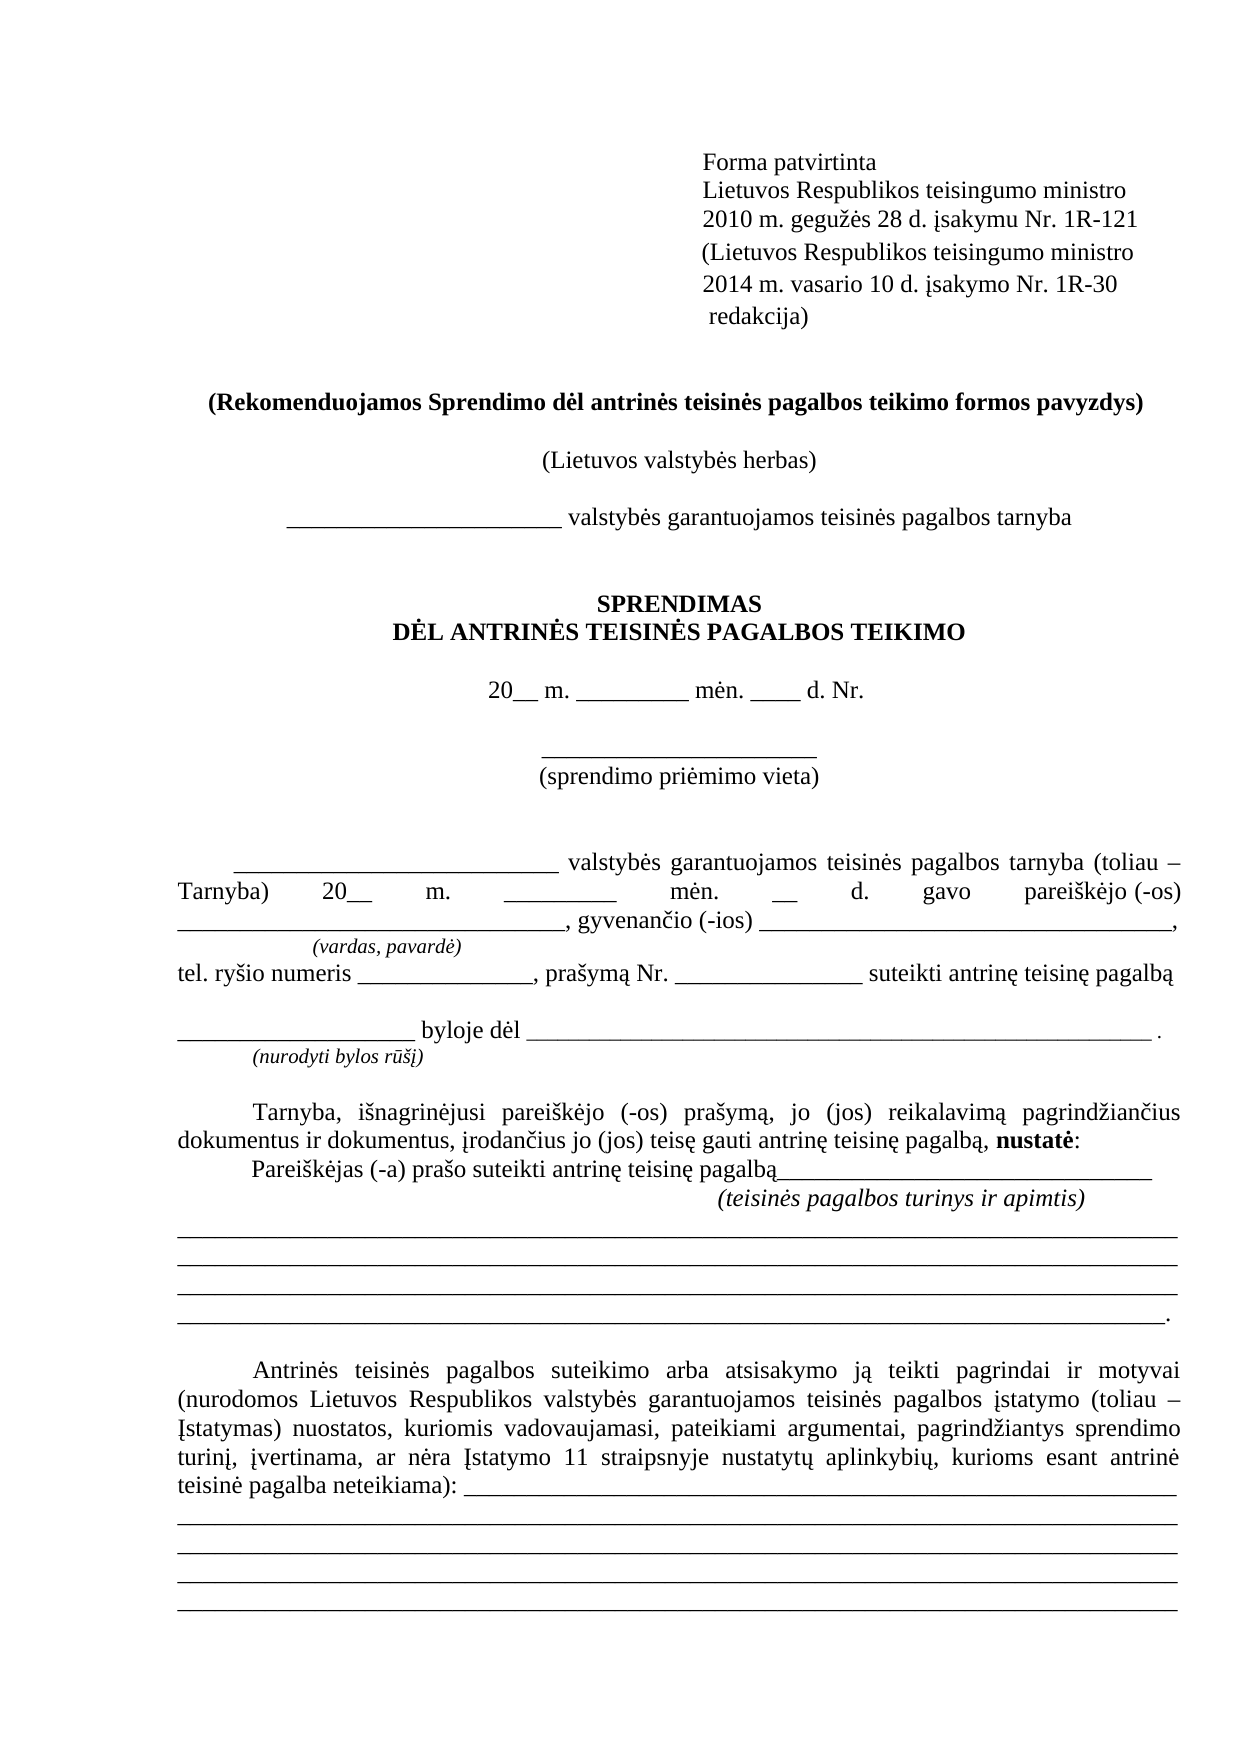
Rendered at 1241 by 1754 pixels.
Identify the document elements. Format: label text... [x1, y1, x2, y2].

text ________________________________________________________________________________ [177, 1269, 1181, 1298]
text Pareiškėjas (-a) prašo suteikti antrinę teisinę pagalbą______________________________ [177, 1154, 1181, 1183]
text (Lietuvos valstybės herbas) [177, 445, 1181, 474]
text SPRENDIMAS [177, 589, 1181, 617]
text ______________________ [177, 732, 1181, 761]
text ________________________________________________________________________________ [177, 1241, 1181, 1269]
text Antrinės teisinės pagalbos suteikimo arba atsisakymo ją teikti pagrindai ir motyvai (nurodomos Lietuvos Respublikos valstybės garantuojamos teisinės pagalbos įstatymo (toliau – Įstatymas) nuostatos, kuriomis vadovaujamasi, pateikiami argumentai, pagrindžiantys sprendimo turinį, įvertinama, ar nėra Įstatymo 11 straipsnyje nustatytų aplinkybių, kurioms esant antrinė teisinė pagalba neteikiama): _________________________________________________________ [177, 1356, 1181, 1499]
text _______________________________________________________________________________. [177, 1298, 1181, 1327]
text redakcija) [177, 301, 1181, 330]
text (Lietuvos Respublikos teisingumo ministro [694, 237, 1181, 265]
text __________________________ valstybės garantuojamos teisinės pagalbos tarnyba (toliau – Tarnyba) 20__ m. _________ mėn. __ d. gavo pareiškėjo (-os) _______________________________, gyvenančio (-ios) _________________________________, [177, 847, 1181, 934]
text 2014 m. vasario 10 d. įsakymo Nr. 1R-30 [694, 269, 1181, 298]
text Forma patvirtinta [694, 147, 1181, 176]
text (teisinės pagalbos turinys ir apimtis) [717, 1183, 1181, 1212]
text 2010 m. gegužės 28 d. įsakymu Nr. 1R-121 [694, 204, 1181, 233]
text ___________________ byloje dėl ____________________________________________________________ . [177, 1015, 1181, 1044]
text ________________________________________________________________________________ [177, 1499, 1181, 1528]
text (vardas, pavardė) [177, 934, 1181, 958]
text (nurodyti bylos rūšį) [177, 1044, 1181, 1068]
text ________________________________________________________________________________ [177, 1212, 1181, 1241]
text (Rekomenduojamos Sprendimo dėl antrinės teisinės pagalbos teikimo formos pavyzdys) [177, 387, 1181, 416]
text ________________________________________________________________________________ [177, 1557, 1181, 1586]
text (sprendimo priėmimo vieta) [177, 761, 1181, 790]
text Tarnyba, išnagrinėjusi pareiškėjo (-os) prašymą, jo (jos) reikalavimą pagrindžiančius dokumentus ir dokumentus, įrodančius jo (jos) teisę gauti antrinę teisinę pagalbą, nustatė: [177, 1097, 1181, 1154]
text ______________________ valstybės garantuojamos teisinės pagalbos tarnyba [177, 502, 1181, 531]
text ________________________________________________________________________________ [177, 1586, 1181, 1614]
text ________________________________________________________________________________ [177, 1528, 1181, 1557]
text Lietuvos Respublikos teisingumo ministro [694, 176, 1181, 204]
text tel. ryšio numeris ______________, prašymą Nr. _______________ suteikti antrinę teisinę pagalbą [177, 958, 1181, 987]
text DĖL ANTRINĖS TEISINĖS PAGALBOS TEIKIMO [177, 617, 1181, 646]
text 20__ m. _________ mėn. ____ d. Nr. [177, 675, 1181, 704]
